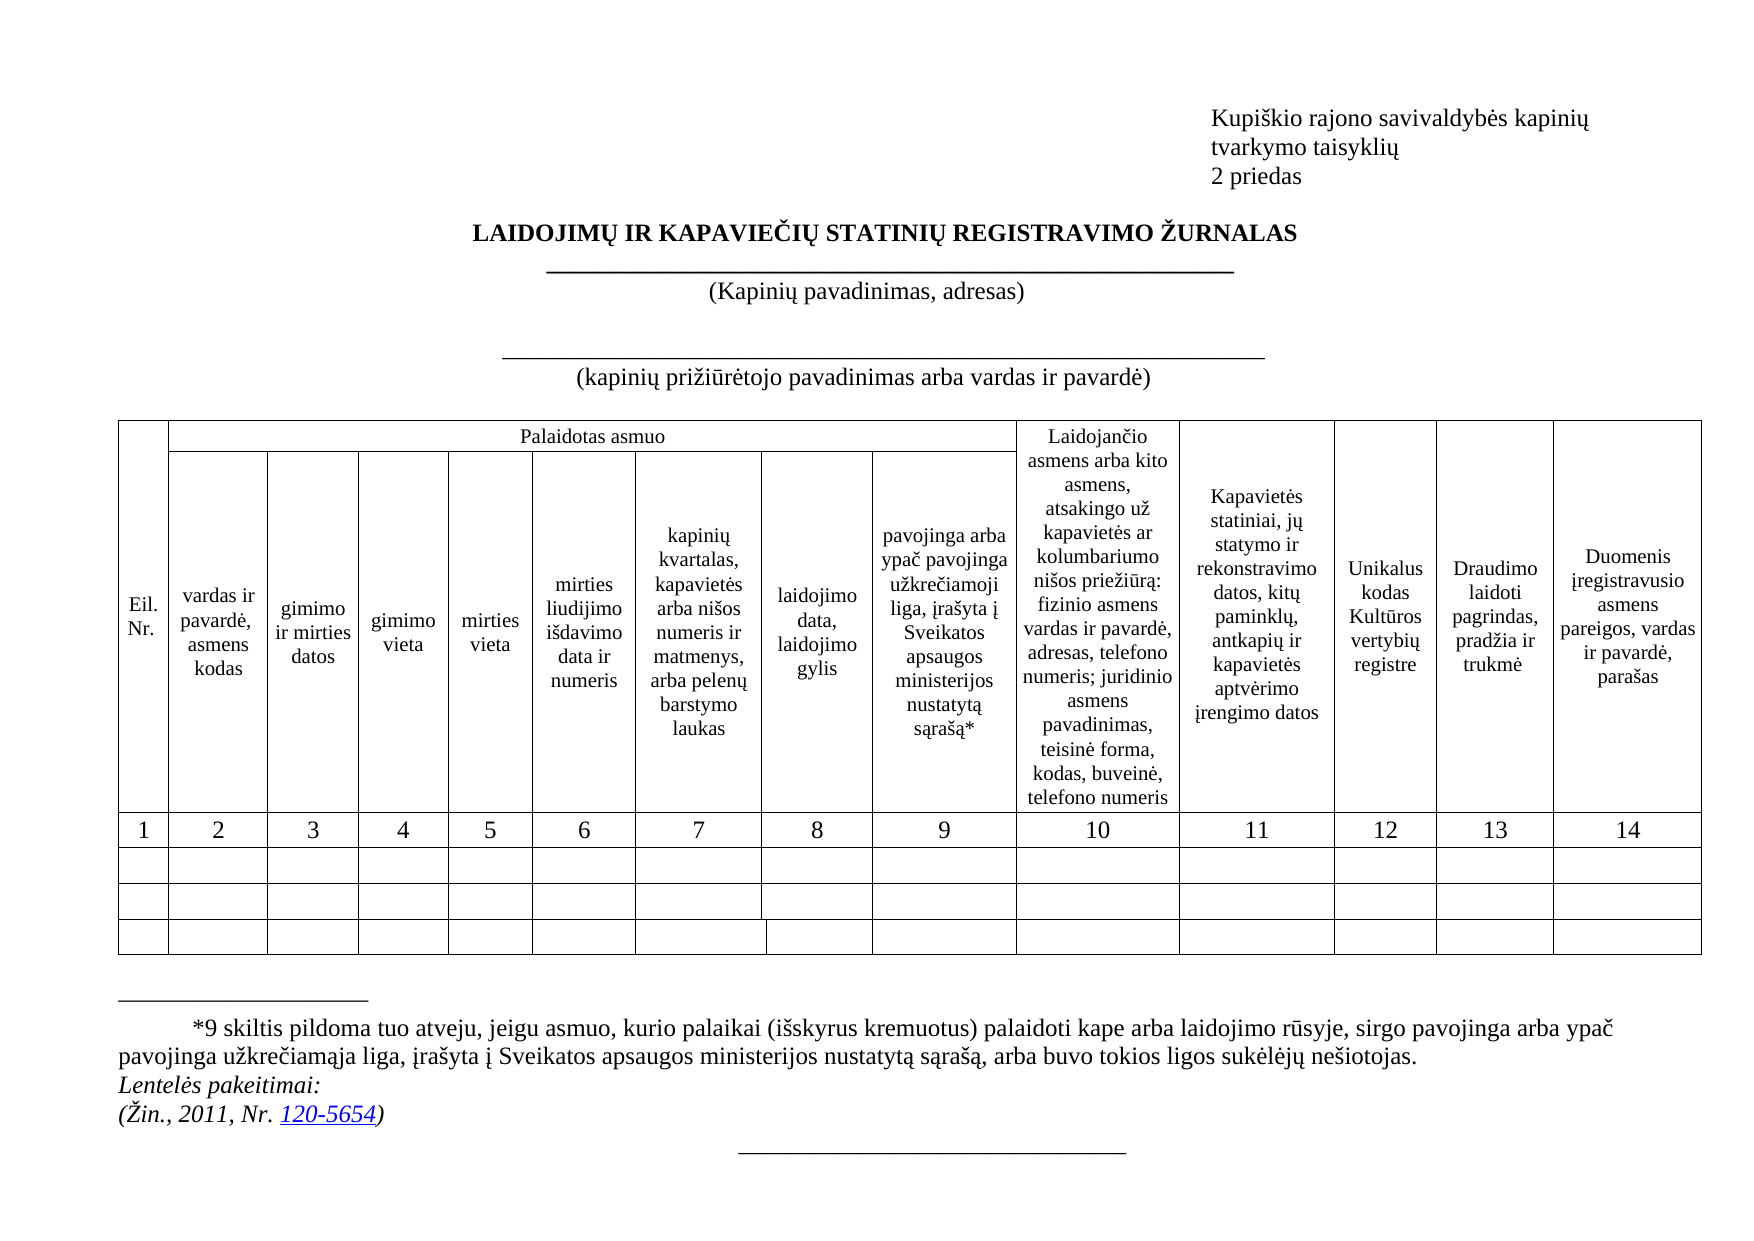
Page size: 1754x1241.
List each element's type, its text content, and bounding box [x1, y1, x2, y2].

text tvarkymo taisyklių [1211, 132, 1636, 161]
table_cell [1180, 884, 1334, 918]
table_cell [873, 920, 1016, 954]
table_cell [359, 920, 448, 954]
text 2 priedas [1211, 161, 1636, 190]
text –––––––––––––––––––– [118, 984, 1636, 1013]
table_cell gimimo ir mirties datos [268, 452, 358, 812]
table_cell mirties vieta [449, 452, 532, 812]
table_cell [119, 920, 168, 954]
table_cell [533, 848, 635, 883]
table_cell [169, 848, 267, 883]
table_cell [449, 920, 532, 954]
table_cell laidojimo data, laidojimo gylis [762, 452, 872, 812]
table_cell 2 [169, 813, 267, 847]
table_cell [1180, 920, 1334, 954]
table_header Eil. Nr. [119, 421, 168, 812]
table_cell 3 [268, 813, 358, 847]
table_header Unikalus kodas Kultūros vertybių registre [1335, 421, 1436, 812]
table_cell 13 [1437, 813, 1553, 847]
table_cell [873, 848, 1016, 883]
text *9 skiltis pildoma tuo atveju, jeigu asmuo, kurio palaikai (išskyrus kremuotus) palaidoti kape arba laidojimo rūsyje, sirgo pavojinga arba ypač [118, 1013, 1636, 1041]
table_cell [169, 884, 267, 918]
text (Kapinių pavadinimas, adresas) [709, 276, 1636, 305]
text Kupiškio rajono savivaldybės kapinių [1211, 103, 1636, 132]
table_cell 8 [762, 813, 872, 847]
table_header Kapavietės statiniai, jų statymo ir rekonstravimo datos, kitų paminklų, antkapių ir kapavietės aptvėrimo įrengimo datos [1180, 421, 1334, 812]
table_cell vardas ir pavardė, asmens kodas [169, 452, 267, 812]
table_cell 11 [1180, 813, 1334, 847]
table_cell [533, 884, 635, 918]
table_cell [359, 848, 448, 883]
table_cell [1017, 848, 1179, 883]
table_cell [268, 920, 358, 954]
table_header Duomenis įregistravusio asmens pareigos, vardas ir pavardė, parašas [1554, 421, 1701, 812]
text (kapinių prižiūrėtojo pavadinimas arba vardas ir pavardė) [576, 362, 1636, 391]
table_cell [1554, 920, 1701, 954]
text LAIDOJIMŲ IR KAPAVIEČIŲ STATINIŲ REGISTRAVIMO ŽURNALAS [472, 218, 1636, 247]
table_cell [169, 920, 267, 954]
text pavojinga užkrečiamąja liga, įrašyta į Sveikatos apsaugos ministerijos nustatytą sąrašą, arba buvo tokios ligos sukėlėjų nešiotojas. [118, 1041, 1636, 1070]
table_cell 7 [636, 813, 761, 847]
table_cell kapinių kvartalas, kapavietės arba nišos numeris ir matmenys, arba pelenų barstymo laukas [636, 452, 761, 812]
table_cell [449, 848, 532, 883]
table_cell [268, 848, 358, 883]
table_cell 12 [1335, 813, 1436, 847]
table_cell [636, 884, 761, 918]
table_cell 10 [1017, 813, 1179, 847]
table_cell [1335, 920, 1436, 954]
table_cell [1017, 884, 1179, 918]
table_cell [762, 848, 872, 883]
table_cell [1437, 920, 1553, 954]
table_cell [767, 920, 872, 954]
table_cell mirties liudijimo išdavimo data ir numeris [533, 452, 635, 812]
table_cell 14 [1554, 813, 1701, 847]
table_cell [636, 848, 761, 883]
table_cell [119, 848, 168, 883]
table_cell pavojinga arba ypač pavojinga užkrečiamoji liga, įrašyta į Sveikatos apsaugos ministerijos nustatytą sąrašą* [873, 452, 1016, 812]
table_cell 9 [873, 813, 1016, 847]
table_cell [1017, 920, 1179, 954]
table_cell [268, 884, 358, 918]
table_cell [1437, 848, 1553, 883]
table_cell [1335, 848, 1436, 883]
table_cell 1 [119, 813, 168, 847]
table_cell [636, 920, 766, 954]
text Lentelės pakeitimai: [118, 1070, 1636, 1099]
table_cell [449, 884, 532, 918]
table_header Palaidotas asmuo [169, 421, 1016, 451]
table_cell [762, 884, 872, 918]
text _____________________________________________________________ [502, 333, 1636, 362]
table_cell [1180, 848, 1334, 883]
table_cell gimimo vieta [359, 452, 448, 812]
table_cell [1437, 884, 1553, 918]
table_cell 5 [449, 813, 532, 847]
table_cell [359, 884, 448, 918]
table_cell [533, 920, 635, 954]
text _______________________________________________________ [546, 247, 1636, 276]
table_cell [119, 884, 168, 918]
table_cell 6 [533, 813, 635, 847]
text (Žin., 2011, Nr. 120-5654) [118, 1099, 1636, 1128]
table_cell [1554, 848, 1701, 883]
table_cell 4 [359, 813, 448, 847]
table_cell [1554, 884, 1701, 918]
table_header Laidojančio asmens arba kito asmens, atsakingo už kapavietės ar kolumbariumo nišos priežiūrą: fizinio asmens vardas ir pavardė, adresas, telefono numeris; juridinio asmens pavadinimas, teisinė forma, kodas, buveinė, telefono numeris [1017, 421, 1179, 812]
text _______________________________ [738, 1128, 1636, 1156]
table_cell [1335, 884, 1436, 918]
table_cell [873, 884, 1016, 918]
table_header Draudimo laidoti pagrindas, pradžia ir trukmė [1437, 421, 1553, 812]
